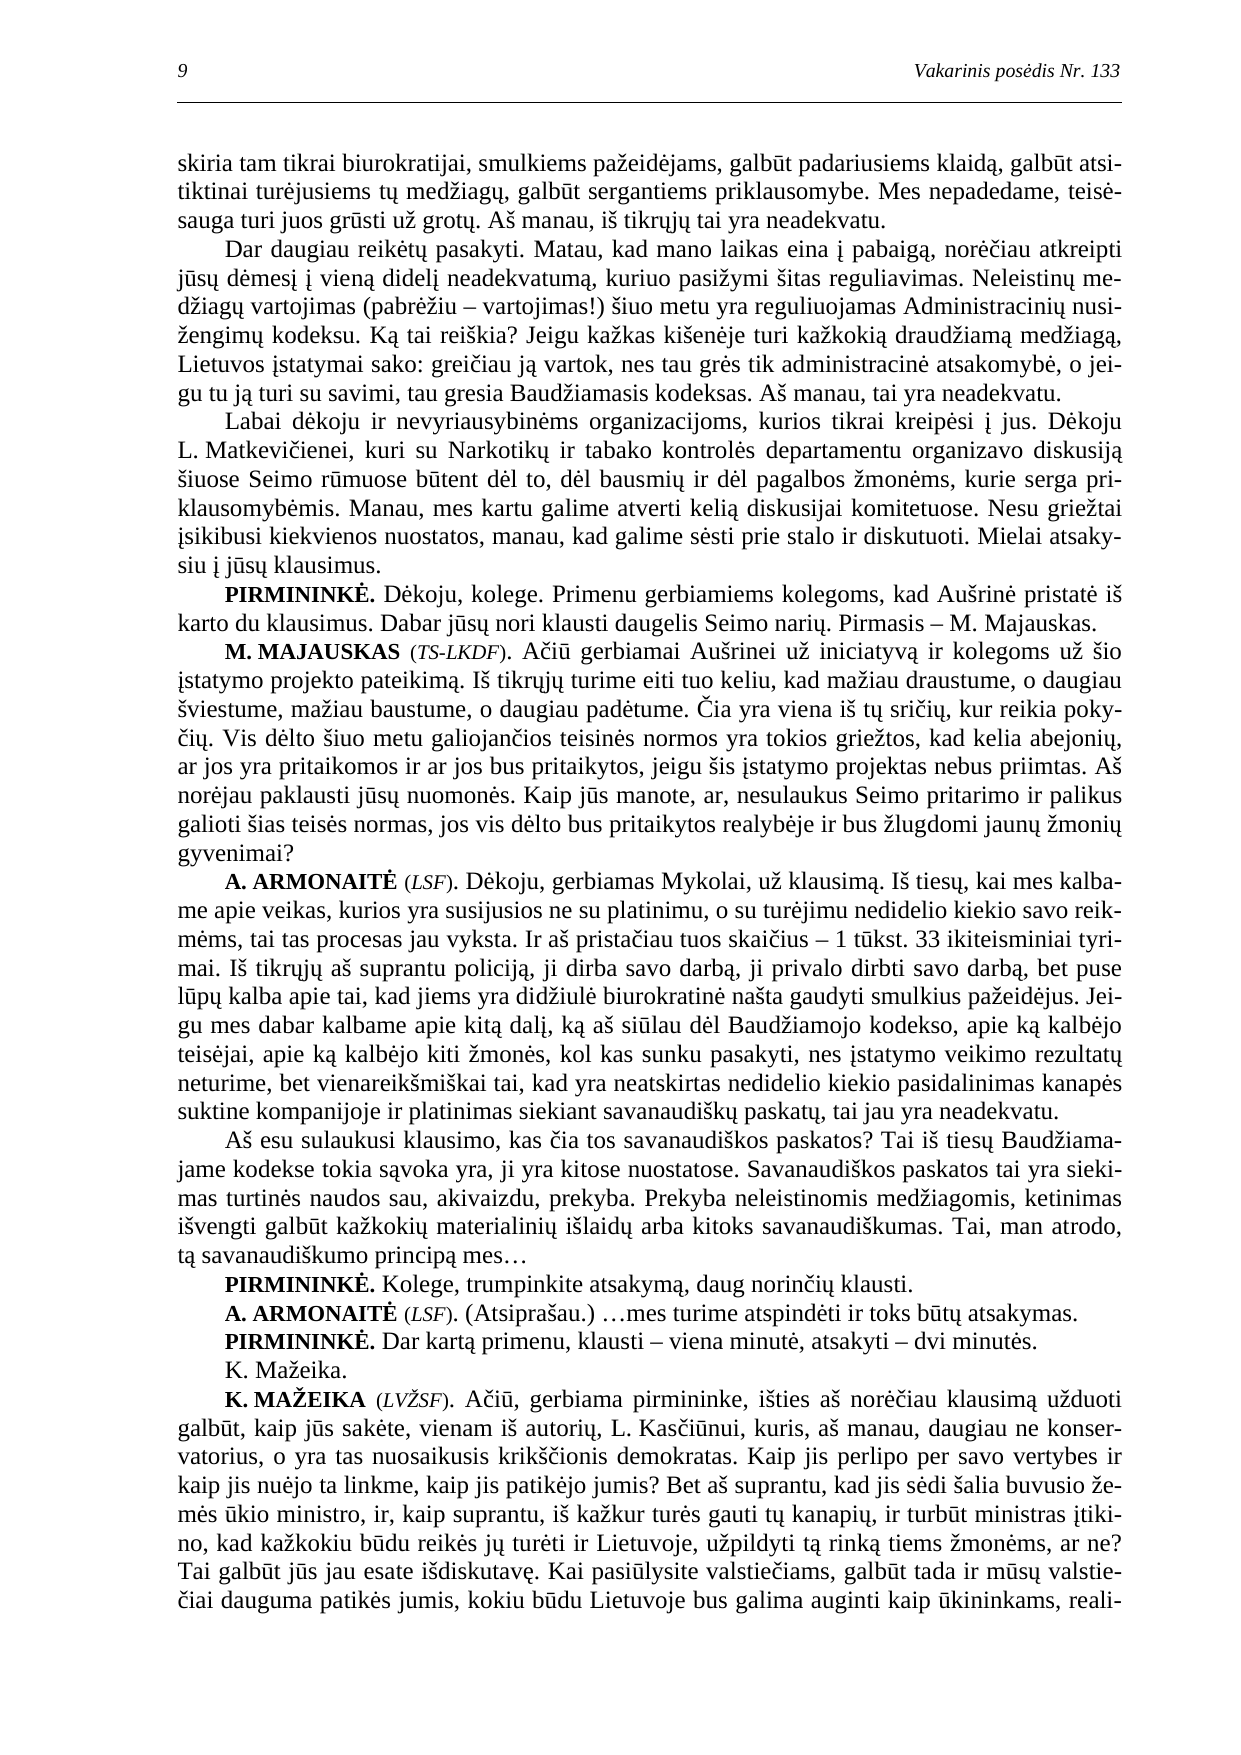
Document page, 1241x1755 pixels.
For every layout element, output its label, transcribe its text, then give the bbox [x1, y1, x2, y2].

text M. MAJAUSKAS (TS-LKDF). Ačiū ger­bia­mai Auš­ri­nei už ini­cia­ty­vą ir ko­le­goms už šio įsta­ty­mo pro­jek­to pa­tei­ki­mą. Iš tik­rų­jų tu­ri­me ei­ti tuo ke­liu, kad ma­žiau draus­tu­me, o dau­giau švies­tu­me, ma­žiau baus­tu­me, o dau­giau pa­dė­tu­me. Čia yra vie­na iš tų sri­čių, kur rei­kia po­ky­čių. Vis dėl­to šiuo me­tu ga­lio­jan­čios tei­si­nės nor­mos yra to­kios griež­tos, kad ke­lia abe­jo­nių, ar jos yra pri­tai­ko­mos ir ar jos bus pri­tai­ky­tos, jei­gu šis įsta­ty­mo pro­jek­tas ne­bus pri­im­tas. Aš no­rė­jau pa­klaus­ti jū­sų nuo­mo­nės. Kaip jūs ma­no­te, ar, ne­su­lau­kus Sei­mo pri­ta­ri­mo ir pa­li­kus ga­lio­ti šias tei­sės nor­mas, jos vis dėl­to bus pri­tai­ky­tos re­a­ly­bė­je ir bus žlug­do­mi jau­nų žmo­nių gy­ve­ni­mai? [177, 636, 1122, 866]
text Dar dau­giau rei­kė­tų pa­sa­ky­ti. Ma­tau, kad ma­no lai­kas ei­na į pa­bai­gą, no­rė­čiau at­kreip­ti jū­sų dė­me­sį į vie­ną di­de­lį ne­adek­va­tu­mą, ku­riuo pa­si­žy­mi ši­tas re­gu­lia­vi­mas. Ne­leis­ti­nų me­džia­gų var­to­ji­mas (pa­brė­žiu – var­to­ji­mas!) šiuo me­tu yra re­gu­liuo­ja­mas Ad­mi­nist­ra­ci­nių nu­si­žen­gi­mų ko­dek­su. Ką tai reiš­kia? Jei­gu kaž­kas ki­še­nė­je tu­ri kaž­ko­kią drau­džia­mą me­džia­gą, Lie­tu­vos įsta­ty­mai sa­ko: grei­čiau ją var­tok, nes tau grės tik ad­mi­nist­ra­ci­nė at­sa­ko­my­bė, o jei­gu tu ją tu­ri su sa­vi­mi, tau gre­sia Bau­džia­ma­sis ko­dek­sas. Aš ma­nau, tai yra ne­adek­va­tu. [177, 234, 1122, 406]
text PIRMININKĖ. Dar kar­tą pri­me­nu, klaus­ti – vie­na mi­nu­tė, at­sa­ky­ti – dvi mi­nu­tės. [177, 1326, 1122, 1355]
text K. MAŽEIKA (LVŽSF). Ačiū, ger­bia­ma pir­mi­nin­ke, iš­ties aš no­rė­čiau klau­si­mą už­duo­ti gal­būt, kaip jūs sa­kė­te, vie­nam iš au­to­rių, L. Kas­čiū­nui, ku­ris, aš ma­nau, dau­giau ne kon­ser­va­to­rius, o yra tas nuo­sai­ku­sis krikš­čio­nis de­mok­ra­tas. Kaip jis per­li­po per sa­vo ver­ty­bes ir kaip jis nu­ė­jo ta lin­kme, kaip jis pa­ti­kė­jo ju­mis? Bet aš su­pran­tu, kad jis sė­di ša­lia bu­vu­sio že­mės ūkio mi­nist­ro, ir, kaip su­pran­tu, iš kaž­kur tu­rės gau­ti tų ka­na­pių, ir tur­būt mi­nist­ras įti­ki­no, kad kaž­ko­kiu bū­du rei­kės jų tu­rė­ti ir Lie­tu­vo­je, už­pil­dy­ti tą rin­ką tiems žmo­nėms, ar ne? Tai gal­būt jūs jau esa­te iš­dis­ku­ta­vę. Kai pa­siū­ly­si­te vals­tie­čiams, gal­būt ta­da ir mū­sų vals­tie­čiai dau­gu­ma pa­ti­kės ju­mis, ko­kiu bū­du Lie­tu­vo­je bus ga­li­ma au­gin­ti kaip ūki­nin­kams, re­a­li­ [177, 1384, 1122, 1614]
text Aš esu su­lau­ku­si klau­si­mo, kas čia tos sa­va­nau­diš­kos pa­ska­tos? Tai iš tie­sų Bau­džia­ma­ja­me ko­dek­se to­kia są­vo­ka yra, ji yra ki­to­se nuo­sta­to­se. Sa­va­nau­diš­kos pa­ska­tos tai yra sie­ki­mas tur­ti­nės nau­dos sau, aki­vaiz­du, pre­ky­ba. Pre­ky­ba ne­leis­ti­no­mis me­džia­go­mis, ke­ti­ni­mas iš­veng­ti gal­būt kaž­ko­kių ma­te­ria­li­nių iš­lai­dų ar­ba ki­toks sa­va­nau­diš­ku­mas. Tai, man at­ro­do, tą sa­va­nau­diš­ku­mo prin­ci­pą mes… [177, 1125, 1122, 1269]
text A. ARMONAITĖ (LSF). Dė­ko­ju, ger­bia­mas My­ko­lai, už klau­si­mą. Iš tie­sų, kai mes kal­ba­me apie vei­kas, ku­rios yra su­si­ju­sios ne su pla­ti­ni­mu, o su tu­rė­ji­mu ne­di­de­lio kie­kio sa­vo reik­mėms, tai tas pro­ce­sas jau vyks­ta. Ir aš pri­sta­čiau tuos skai­čius – 1 tūkst. 33 iki­teis­mi­niai ty­ri­mai. Iš tik­rų­jų aš su­pran­tu po­li­ci­ją, ji dir­ba sa­vo dar­bą, ji pri­va­lo dirb­ti sa­vo dar­bą, bet pu­se lū­pų kal­ba apie tai, kad jiems yra di­džiu­lė biu­ro­kratinė naš­ta gau­dy­ti smul­kius pa­žei­dė­jus. Jei­gu mes da­bar kal­ba­me apie ki­tą da­lį, ką aš siū­lau dėl Bau­džia­mo­jo ko­dek­so, apie ką kal­bė­jo tei­sė­jai, apie ką kal­bė­jo ki­ti žmo­nės, kol kas sun­ku pa­sa­ky­ti, nes įsta­ty­mo vei­ki­mo re­zul­ta­tų ne­tu­ri­me, bet vie­na­reikš­miš­kai tai, kad yra ne­at­skir­tas ne­di­de­lio kie­kio pa­si­da­li­ni­mas ka­na­pės suk­ti­ne kom­pa­ni­jo­je ir pla­ti­ni­mas sie­kiant sa­va­nau­diš­kų pa­ska­tų, tai jau yra ne­adek­va­tu. [177, 866, 1122, 1125]
text K. Ma­žei­ka. [177, 1355, 1122, 1384]
text PIRMININKĖ. Ko­le­ge, trum­pin­ki­te at­sa­ky­mą, daug no­rin­čių klaus­ti. [177, 1269, 1122, 1298]
text La­bai dė­ko­ju ir ne­vy­riau­sy­bi­nėms or­ga­ni­za­ci­joms, ku­rios tik­rai krei­pė­si į jus. Dė­ko­ju L. Mat­ke­vi­čie­nei, ku­ri su Nar­ko­ti­kų ir ta­ba­ko kon­tro­lės de­par­ta­men­tu or­ga­ni­za­vo dis­ku­si­ją šiuo­se Sei­mo rū­muo­se bū­tent dėl to, dėl baus­mių ir dėl pa­gal­bos žmo­nėms, ku­rie ser­ga pri­klau­so­my­bė­mis. Ma­nau, mes kar­tu ga­li­me at­ver­ti ke­lią dis­ku­si­jai ko­mi­te­tuo­se. Ne­su griež­tai įsi­ki­bu­si kiek­vie­nos nuo­sta­tos, ma­nau, kad ga­li­me sės­ti prie sta­lo ir dis­ku­tuo­ti. Mie­lai at­sa­ky­siu į jū­sų klau­si­mus. [177, 406, 1122, 579]
text A. ARMONAITĖ (LSF). (At­si­pra­šau.) …mes tu­ri­me at­spin­dė­ti ir toks bū­tų at­sa­ky­mas. [177, 1298, 1122, 1326]
text PIRMININKĖ. Dė­ko­ju, ko­le­ge. Pri­me­nu ger­bia­miems ko­le­goms, kad Auš­ri­nė pri­sta­tė iš kar­to du klau­si­mus. Da­bar jū­sų no­ri klaus­ti dau­ge­lis Sei­mo na­rių. Pir­ma­sis – M. Ma­jaus­kas. [177, 579, 1122, 636]
text ski­ria tam tik­rai biu­ro­kratijai, smul­kiems pa­žei­dė­jams, gal­būt pa­da­riu­siems klai­dą, gal­būt at­si­tik­ti­nai tu­rė­ju­siems tų me­džia­gų, gal­būt ser­gan­tiems pri­klau­so­my­be. Mes ne­pa­de­da­me, tei­sė­sau­ga tu­ri juos grūs­ti už gro­tų. Aš ma­nau, iš tik­rų­jų tai yra ne­adek­va­tu. [177, 148, 1122, 234]
